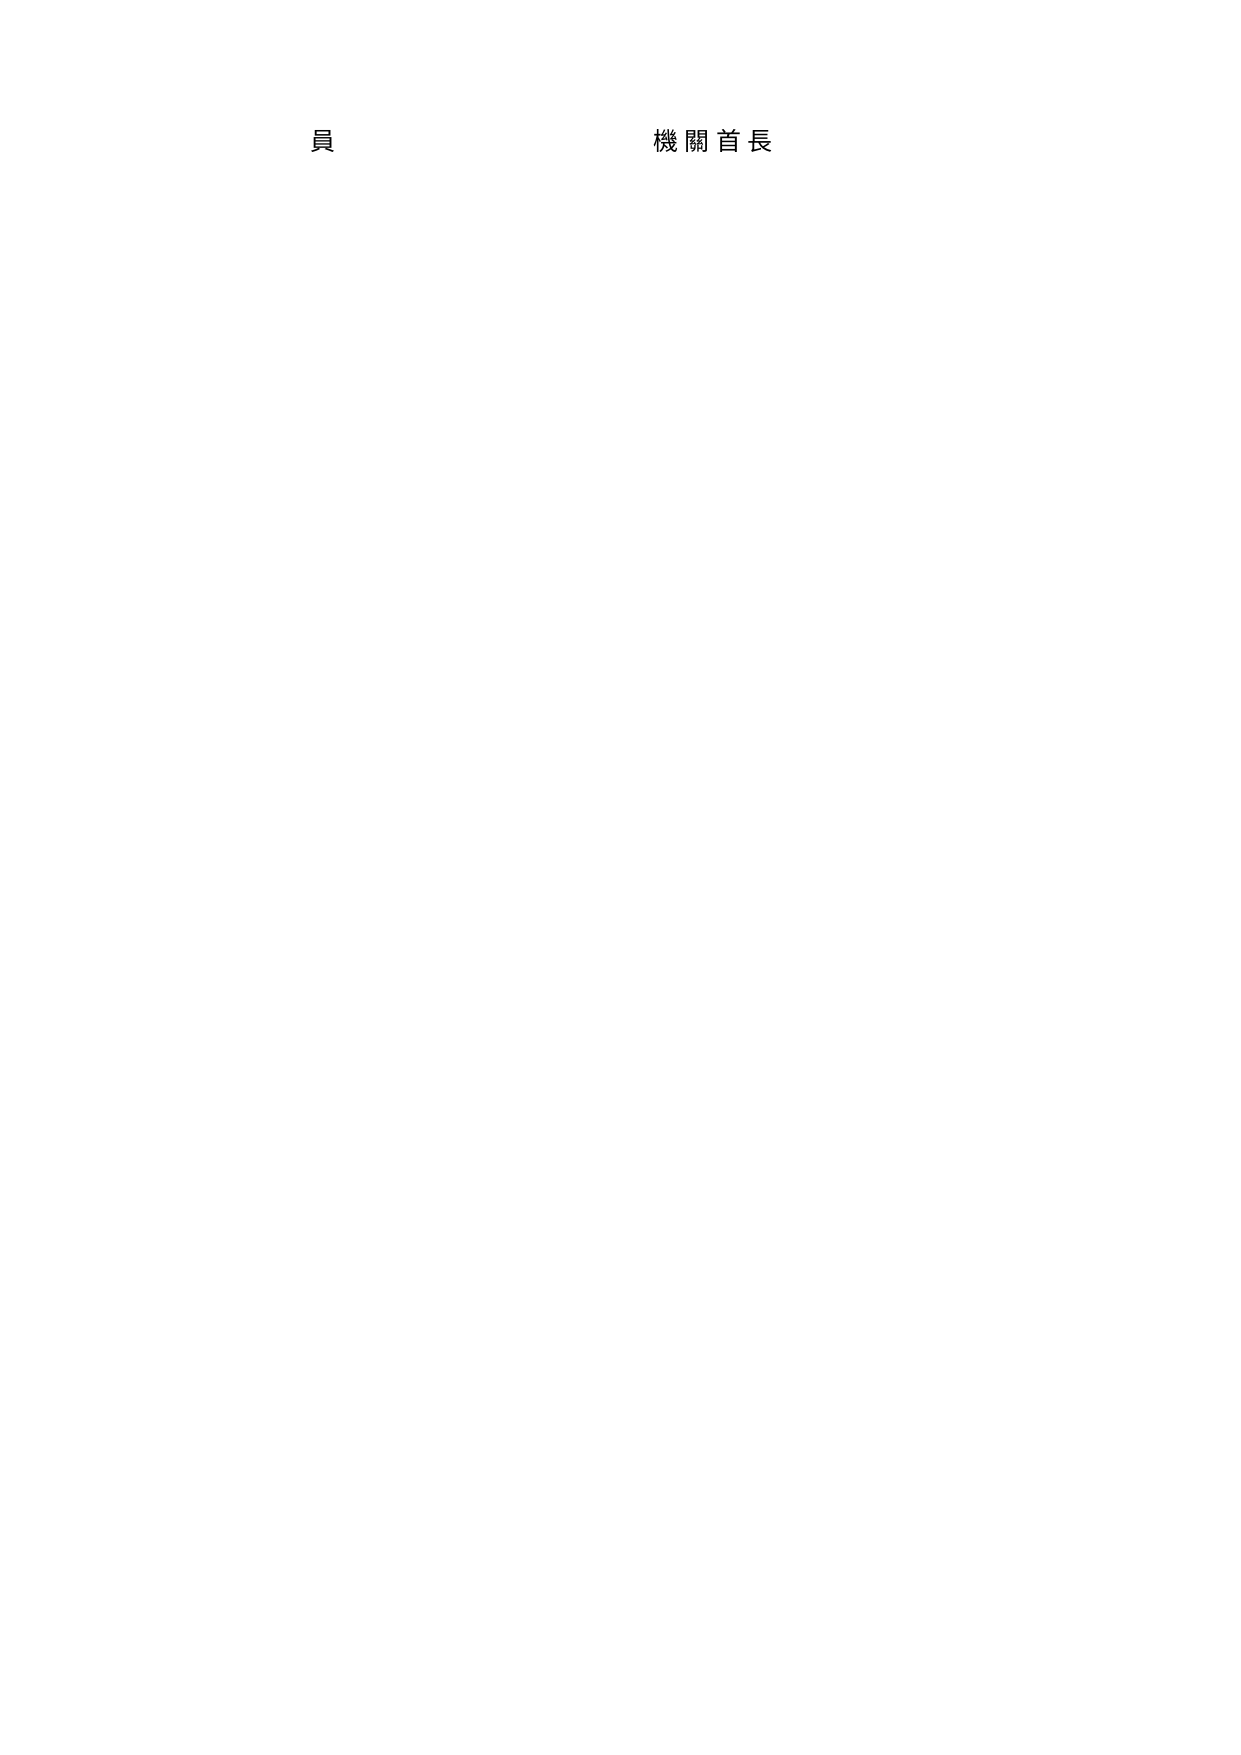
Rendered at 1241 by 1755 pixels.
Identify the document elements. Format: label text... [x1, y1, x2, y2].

text 員 機關首長 [152, 97, 1088, 160]
